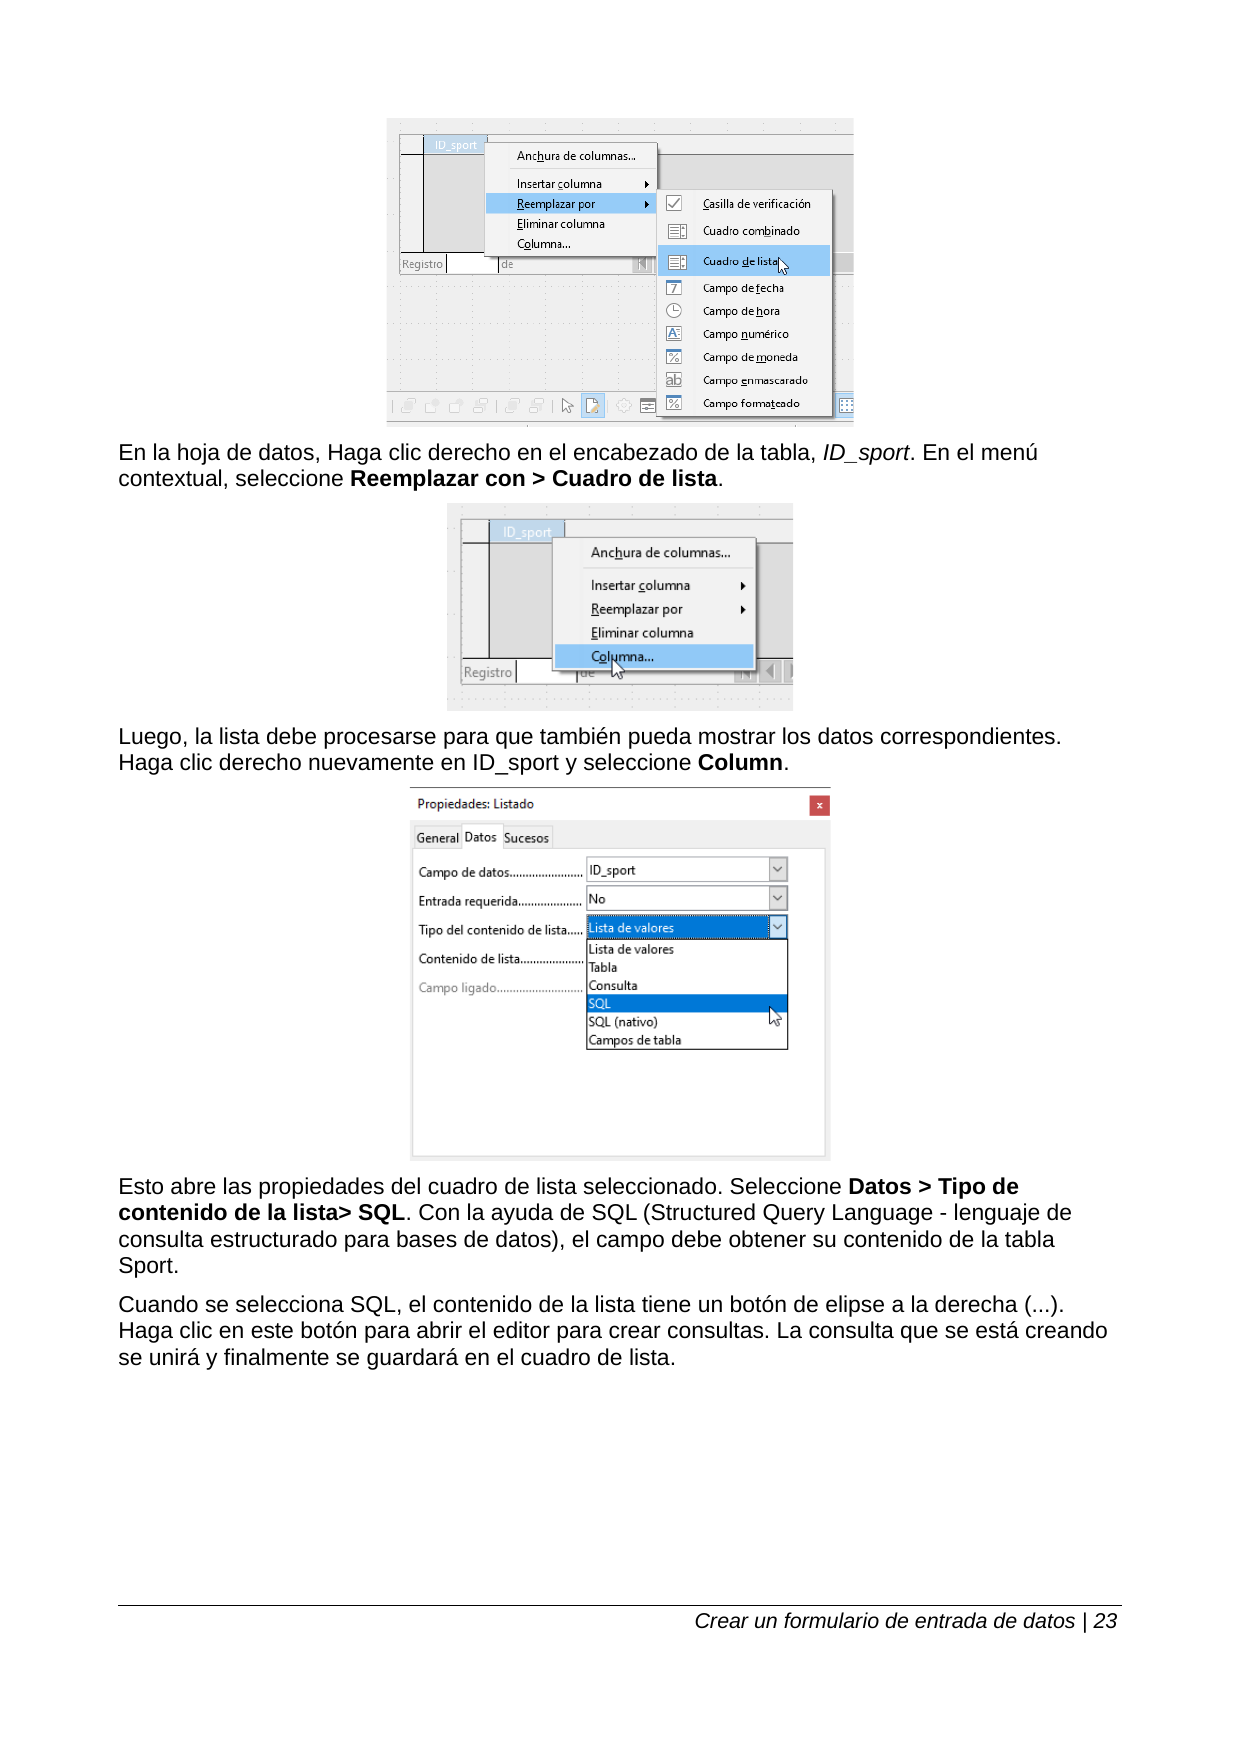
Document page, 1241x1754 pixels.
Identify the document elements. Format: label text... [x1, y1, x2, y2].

text Cuando se selecciona SQL, el contenido de la lista tiene un botón de elipse a la derecha (...). Haga clic en este botón para abrir el editor para crear consultas. La consulta que se está creando se unirá y finalmente se guardará en el cuadro de lista. [118, 1291, 1122, 1370]
text En la hoja de datos, Haga clic derecho en el encabezado de la tabla, ID_sport. En el menú contextual, seleccione Reemplazar con > Cuadro de lista. [118, 439, 1122, 491]
picture [409, 787, 831, 1161]
picture [447, 503, 794, 711]
text Esto abre las propiedades del cuadro de lista seleccionado. Seleccione Datos > Tipo de contenido de la lista> SQL. Con la ayuda de SQL (Structured Query Language - lenguaje de consulta estructurado para bases de datos), el campo debe obtener su contenido de la tabla Sport. [118, 1173, 1122, 1278]
picture [386, 118, 854, 427]
text Luego, la lista debe procesarse para que también pueda mostrar los datos correspondientes. Haga clic derecho nuevamente en ID_sport y seleccione Column. [118, 723, 1122, 775]
